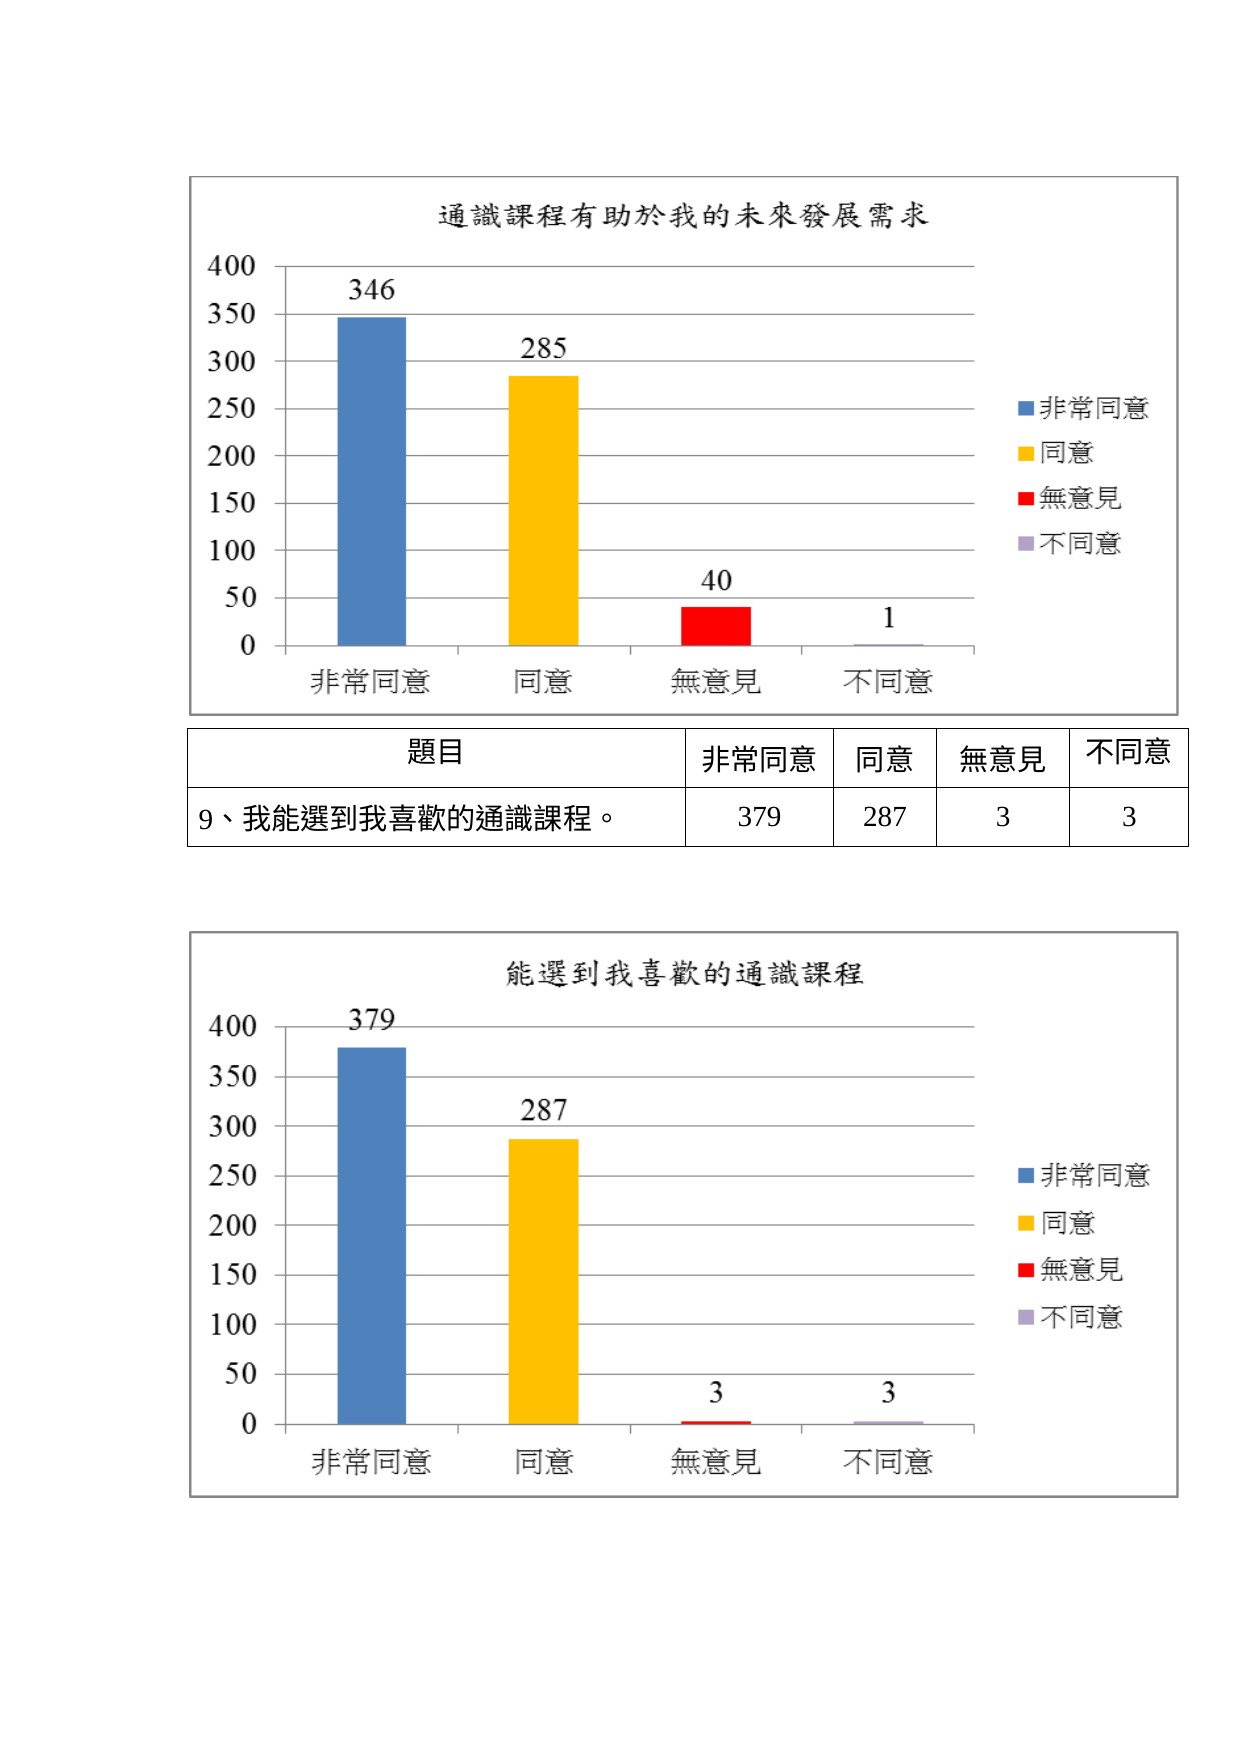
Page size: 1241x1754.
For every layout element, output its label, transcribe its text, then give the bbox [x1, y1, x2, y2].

picture [189, 931, 1179, 1498]
table_header 無意見 [937, 729, 1069, 787]
table_header 不同意 [1070, 729, 1188, 787]
table_cell 287 [834, 788, 936, 846]
table_header 非常同意 [686, 729, 833, 787]
table_cell 9、我能選到我喜歡的通識課程。 [188, 788, 685, 846]
table_header 題目 [188, 729, 685, 787]
table_cell 379 [686, 788, 833, 846]
table_header 同意 [834, 729, 936, 787]
picture [189, 176, 1179, 716]
table_cell 3 [937, 788, 1069, 846]
table_cell 3 [1070, 788, 1188, 846]
